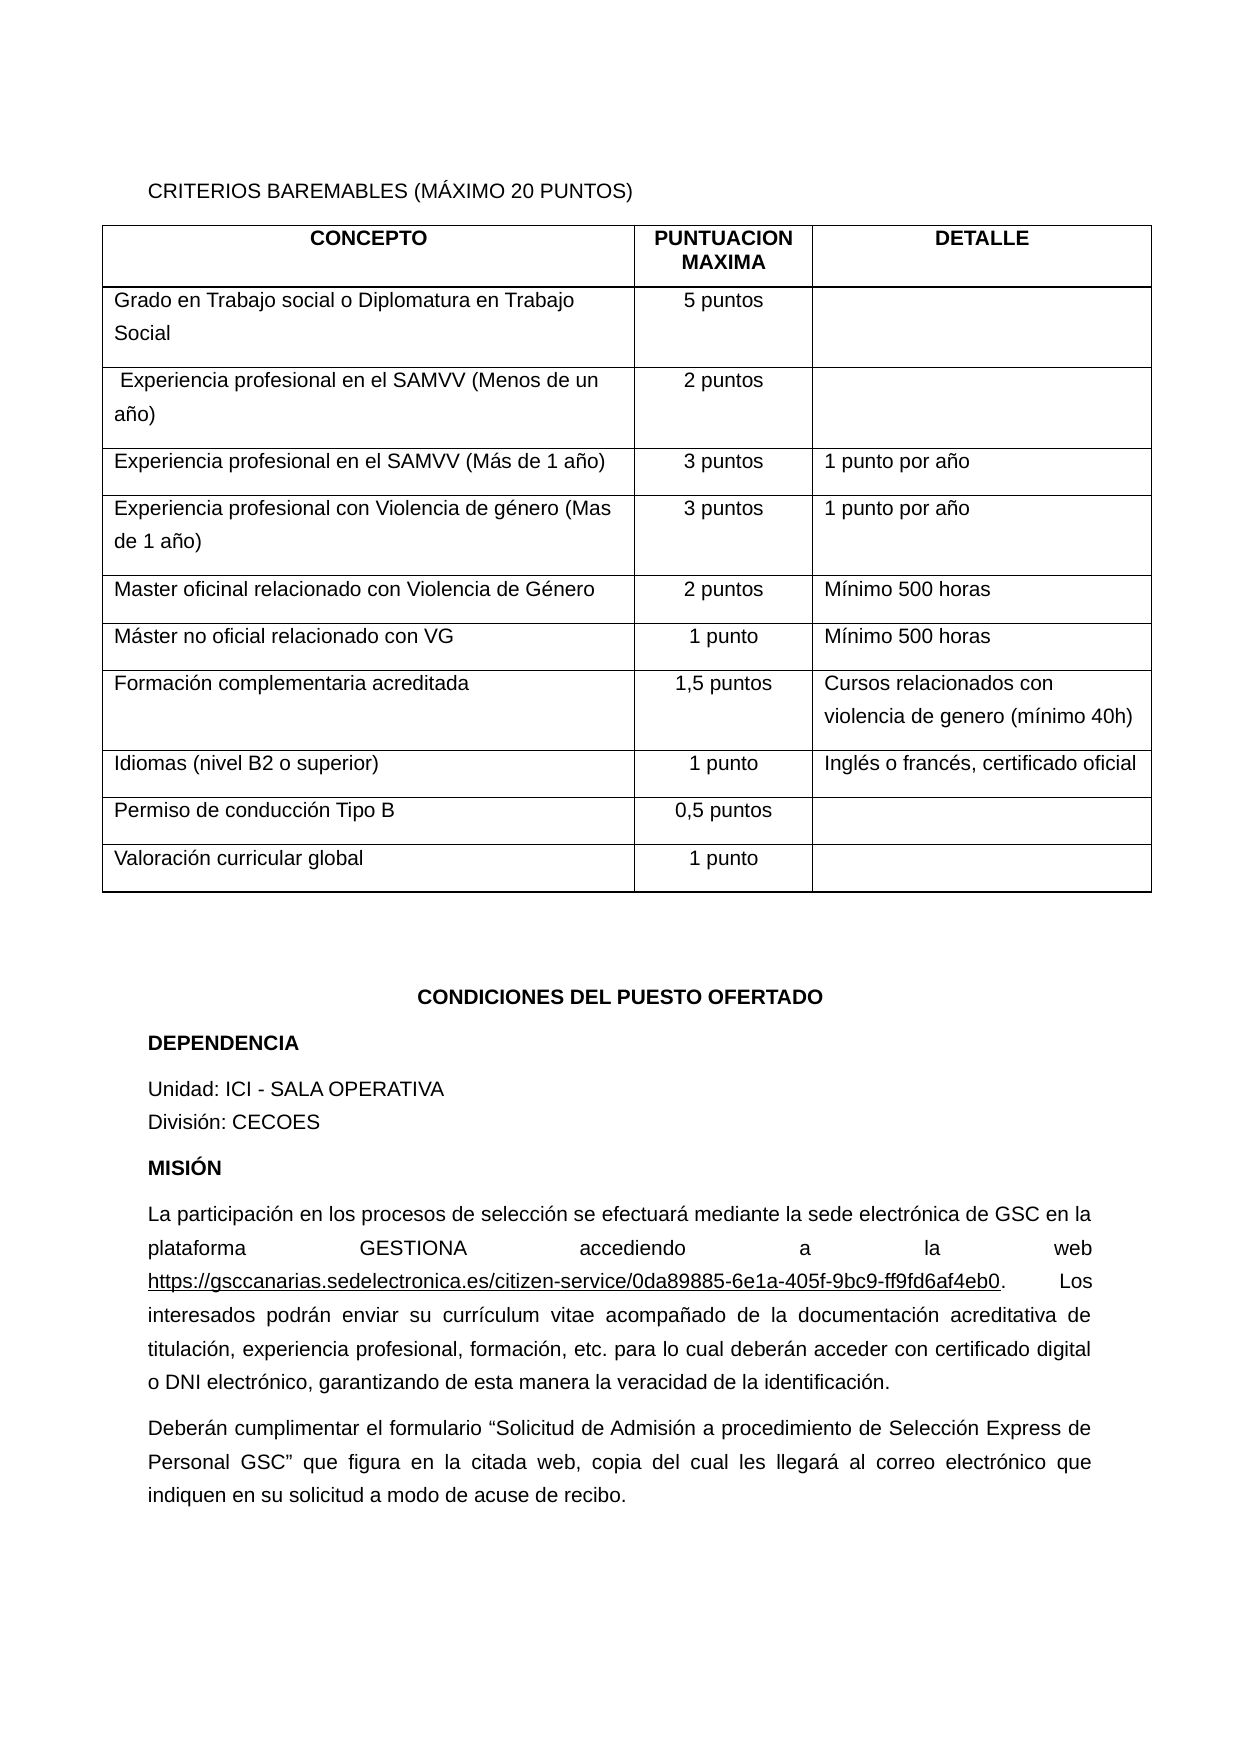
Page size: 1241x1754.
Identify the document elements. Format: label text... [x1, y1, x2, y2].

table_cell 1 punto por año [813, 496, 1151, 575]
table_header DETALLE [813, 226, 1151, 286]
table_cell 1 punto [635, 624, 812, 669]
table_header CONCEPTO [103, 226, 634, 286]
text CRITERIOS BAREMABLES (MÁXIMO 20 PUNTOS) [148, 179, 1093, 203]
text Deberán cumplimentar el formulario “Solicitud de Admisión a procedimiento de Selección Express de Personal GSC” que figura en la citada web, copia del cual les llegará al correo electrónico que indiquen en su solicitud a modo de acuse de recibo. [148, 1416, 1093, 1507]
text DEPENDENCIA [148, 1031, 1093, 1054]
table_cell Cursos relacionados con violencia de genero (mínimo 40h) [813, 671, 1151, 750]
table_cell 1 punto [635, 845, 812, 891]
text MISIÓN [148, 1156, 1093, 1180]
table_cell [813, 288, 1151, 367]
table_cell 2 puntos [635, 368, 812, 448]
table_cell 2 puntos [635, 576, 812, 622]
text Unidad: ICI - SALA OPERATIVA División: CECOES [148, 1077, 1093, 1134]
table_cell Valoración curricular global [103, 845, 634, 891]
table_cell 1,5 puntos [635, 671, 812, 750]
table_cell Inglés o francés, certificado oficial [813, 751, 1151, 797]
table_cell Experiencia profesional con Violencia de género (Mas de 1 año) [103, 496, 634, 575]
table_header PUNTUACION MAXIMA [635, 226, 812, 286]
text La participación en los procesos de selección se efectuará mediante la sede electrónica de GSC en la plataforma GESTIONA accediendo a la web https://gsccanarias.sedelectronica.es/citizen-service/0da89885-6e1a-405f-9bc9-ff9fd6af4eb0. Los interesados podrán enviar su currículum vitae acompañado de la documentación acreditativa de titulación, experiencia profesional, formación, etc. para lo cual deberán acceder con certificado digital o DNI electrónico, garantizando de esta manera la veracidad de la identificación. [148, 1202, 1093, 1394]
table_cell Mínimo 500 horas [813, 624, 1151, 669]
table_cell 3 puntos [635, 449, 812, 495]
table_cell 5 puntos [635, 288, 812, 367]
table_cell Formación complementaria acreditada [103, 671, 634, 750]
table_cell 1 punto [635, 751, 812, 797]
table_cell Mínimo 500 horas [813, 576, 1151, 622]
table_cell [813, 845, 1151, 891]
table_cell [813, 798, 1151, 844]
table_cell Idiomas (nivel B2 o superior) [103, 751, 634, 797]
table_cell 0,5 puntos [635, 798, 812, 844]
table_cell Máster no oficial relacionado con VG [103, 624, 634, 669]
table_cell Master oficinal relacionado con Violencia de Género [103, 576, 634, 622]
table_cell [813, 368, 1151, 448]
table_cell Experiencia profesional en el SAMVV (Más de 1 año) [103, 449, 634, 495]
table_cell Experiencia profesional en el SAMVV (Menos de un año) [103, 368, 634, 448]
table_cell Permiso de conducción Tipo B [103, 798, 634, 844]
table_cell 1 punto por año [813, 449, 1151, 495]
table_cell Grado en Trabajo social o Diplomatura en Trabajo Social [103, 288, 634, 367]
table_cell 3 puntos [635, 496, 812, 575]
text CONDICIONES DEL PUESTO OFERTADO [148, 984, 1093, 1008]
